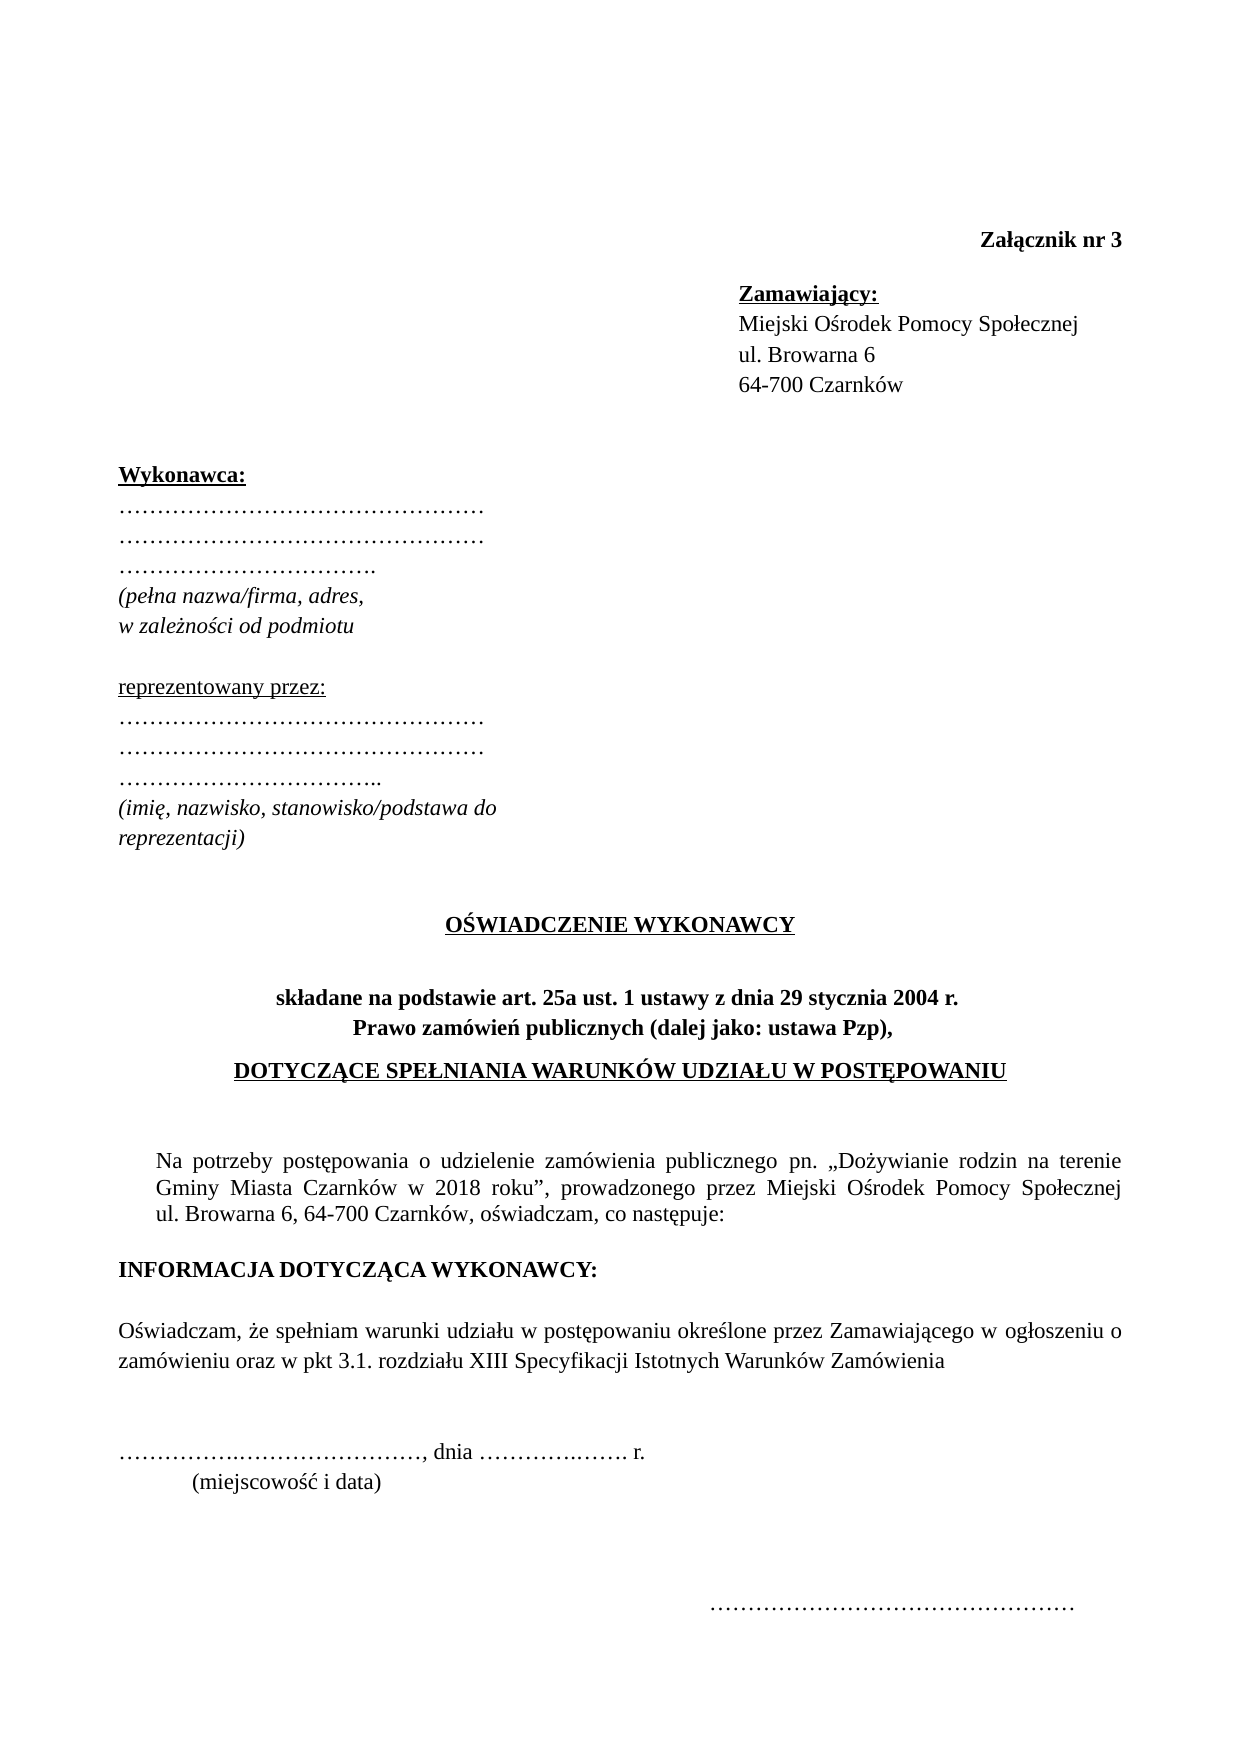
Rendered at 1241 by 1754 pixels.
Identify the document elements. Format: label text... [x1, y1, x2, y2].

text …………………………………………………………………………………………………………………. [118, 492, 502, 578]
text ul. Browarna 6 [738, 341, 1122, 367]
text INFORMACJA DOTYCZĄCA WYKONAWCY: [118, 1257, 1122, 1283]
text (miejscowość i data) [118, 1468, 1122, 1494]
text ………………………………………… [118, 1559, 1122, 1615]
text DOTYCZĄCE SPEŁNIANIA WARUNKÓW UDZIAŁU W POSTĘPOWANIU [118, 1057, 1122, 1083]
text Na potrzeby postępowania o udzielenie zamówienia publicznego pn. „Dożywianie rodzin na terenie Gminy Miasta Czarnków w 2018 roku”, prowadzonego przez Miejski Ośrodek Pomocy Społecznej ul. Browarna 6, 64-700 Czarnków, oświadczam, co następuje: [156, 1147, 1122, 1226]
text OŚWIADCZENIE WYKONAWCY [118, 911, 1122, 937]
text składane na podstawie art. 25a ust. 1 ustawy z dnia 29 stycznia 2004 r. [118, 984, 1122, 1010]
text (pełna nazwa/firma, adres, [118, 582, 502, 609]
text w zależności od podmiotu [118, 613, 502, 639]
text reprezentowany przez: [118, 673, 1122, 699]
text 64-700 Czarnków [738, 371, 1122, 397]
text Miejski Ośrodek Pomocy Społecznej [738, 311, 1122, 337]
text Prawo zamówień publicznych (dalej jako: ustawa Pzp), [118, 1014, 1122, 1040]
text …………….……………………, dnia ………….……. r. [118, 1438, 1122, 1464]
text ………………………………………………………………………………………………………………….. [118, 703, 502, 790]
text (imię, nazwisko, stanowisko/podstawa do reprezentacji) [118, 794, 502, 850]
text Zamawiający: [664, 280, 1122, 307]
text Załącznik nr 3 [118, 226, 1122, 253]
text Oświadczam, że spełniam warunki udziału w postępowaniu określone przez Zamawiającego w ogłoszeniu o zamówieniu oraz w pkt 3.1. rozdziału XIII Specyfikacji Istotnych Warunków Zamówienia [118, 1317, 1122, 1373]
text Wykonawca: [118, 462, 1122, 488]
